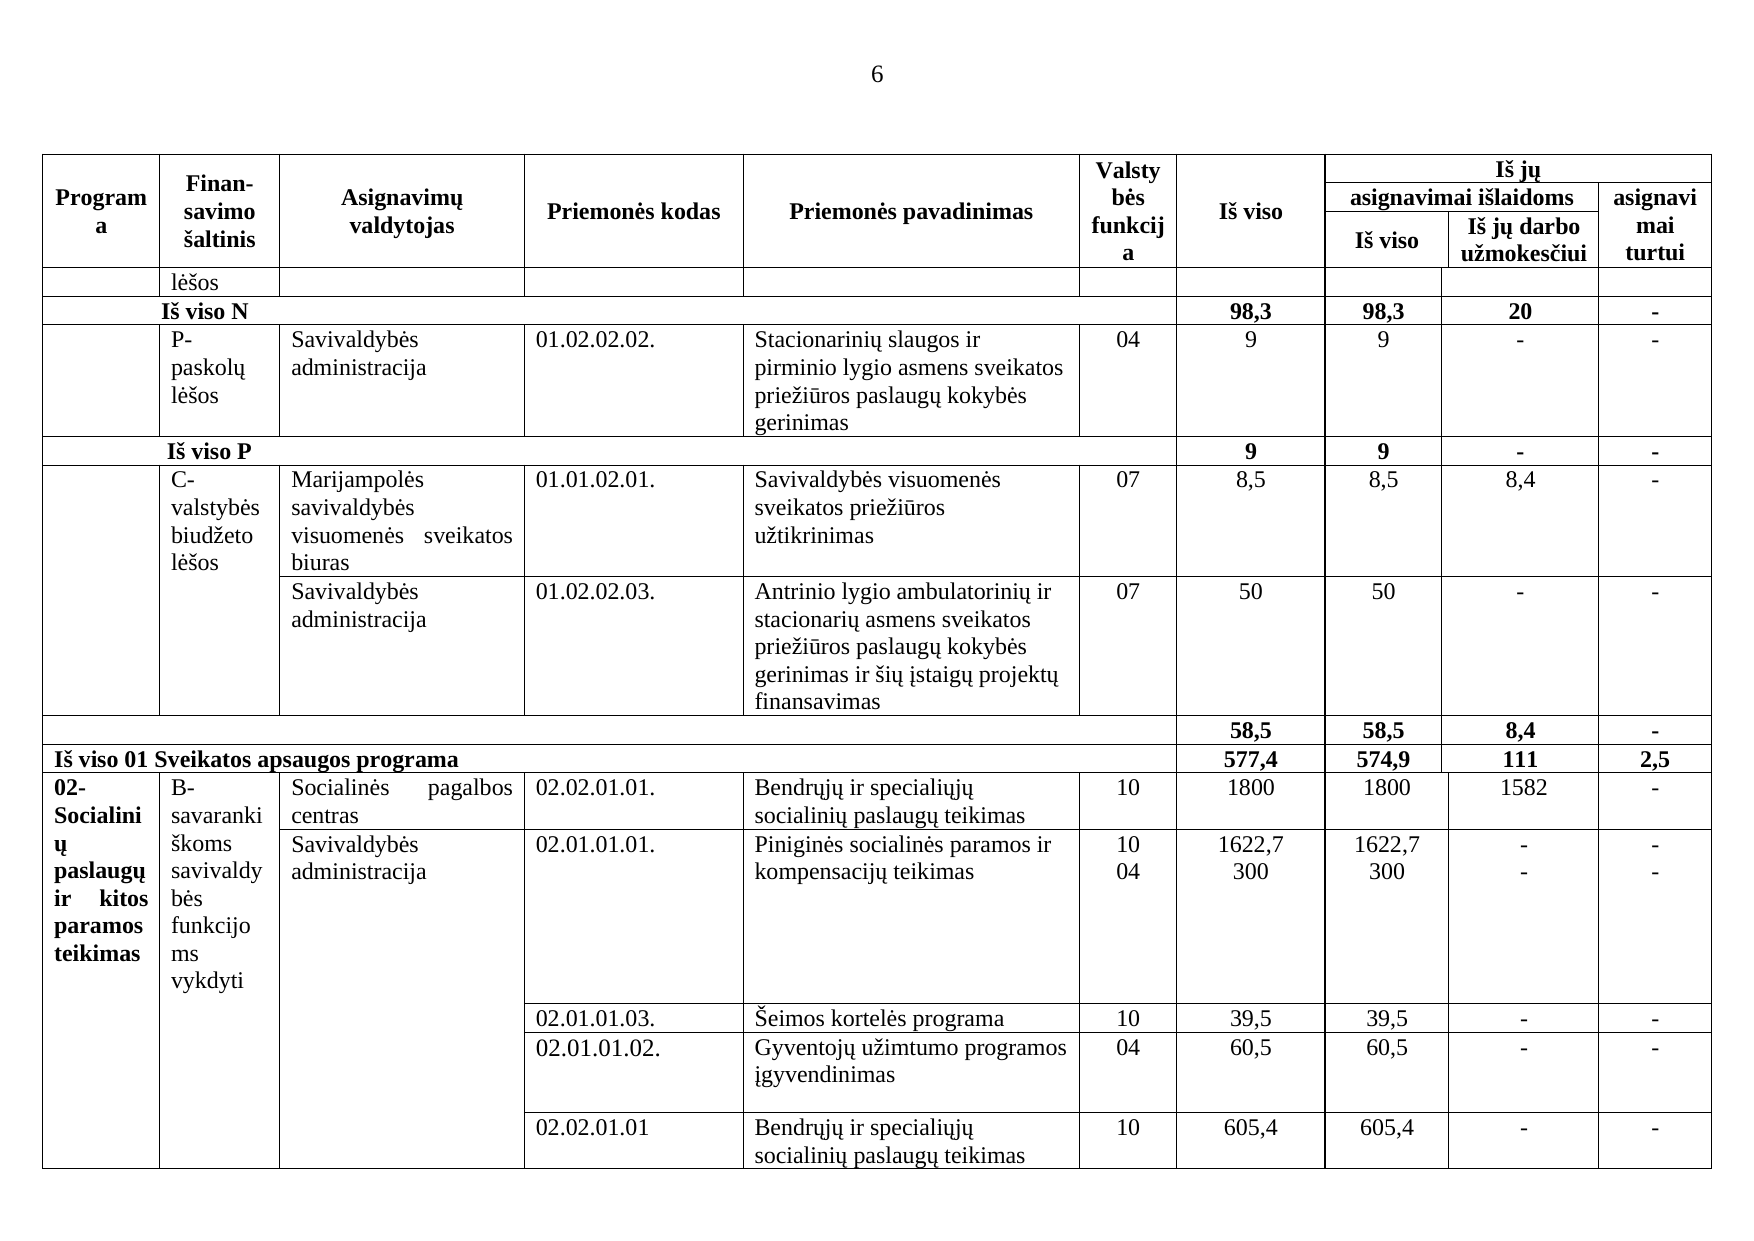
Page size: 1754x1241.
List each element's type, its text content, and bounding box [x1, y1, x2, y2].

table_cell 07 [1080, 577, 1176, 715]
table_cell 01.02.02.03. [525, 577, 743, 715]
table_header Iš viso [1177, 155, 1324, 267]
table_cell 39,5 [1177, 1004, 1324, 1032]
table_cell [43, 1112, 159, 1168]
table_cell 58,5 [1326, 716, 1441, 744]
table_cell 9 [1326, 325, 1441, 436]
table_cell 1622,7 300 [1177, 830, 1324, 1003]
table_cell 10 [1080, 773, 1176, 828]
table_cell 02.02.01.01 [525, 1113, 743, 1168]
table_cell 50 [1177, 577, 1324, 715]
table_cell [1442, 268, 1598, 296]
table_cell Socialinės pagalbos centras [280, 773, 524, 828]
table_cell Stacionarinių slaugos ir pirminio lygio asmens sveikatos priežiūros paslaugų kokybės gerinimas [744, 325, 1079, 436]
table_cell - [1449, 1033, 1598, 1112]
table_cell Bendrųjų ir specialiųjų socialinių paslaugų teikimas [744, 1113, 1079, 1168]
table_cell - [1599, 466, 1711, 576]
table_cell 98,3 [1326, 297, 1441, 324]
table_cell [525, 268, 743, 296]
table_cell asignavimai išlaidoms [1326, 183, 1598, 211]
table_cell Savivaldybės administracija [280, 577, 524, 715]
table_cell 605,4 [1326, 1113, 1448, 1168]
table_cell 20 [1442, 297, 1598, 324]
table_cell - [1599, 268, 1711, 296]
table_cell - [1599, 1004, 1711, 1032]
table_cell Iš viso N [43, 297, 1176, 324]
table_cell 8,5 [1177, 466, 1324, 576]
table_cell 07 [1080, 466, 1176, 576]
table_header Priemonės kodas [525, 155, 743, 267]
table_header Iš jų [1326, 155, 1711, 182]
table_cell 605,4 [1177, 1113, 1324, 1168]
table_cell 01.01.02.01. [525, 466, 743, 576]
table_cell - [1442, 437, 1598, 464]
table_cell asignavimai turtui įsigyti [1599, 183, 1711, 267]
table_cell 10 [1080, 1113, 1176, 1168]
table_cell 60,5 [1177, 1033, 1324, 1112]
table_cell - [1442, 577, 1598, 715]
table_cell Savivaldybės administracija [280, 325, 524, 436]
table_cell Marijampolės savivaldybės visuomenės sveikatos biuras [280, 466, 524, 576]
table_cell [43, 716, 1176, 744]
table_cell 60,5 [1326, 1033, 1448, 1112]
table_cell 10 04 [1080, 830, 1176, 1003]
table_cell Šeimos kortelės programa [744, 1004, 1079, 1032]
table_cell [1326, 268, 1441, 296]
table_cell 10 [1080, 1004, 1176, 1032]
table_cell 04 [1080, 1033, 1176, 1112]
table_cell Iš jų darbo užmokesčiui [1449, 212, 1598, 267]
table_cell 1800 [1177, 773, 1324, 828]
table_cell - [1599, 437, 1711, 464]
table_cell 9 [1326, 437, 1441, 464]
table_cell [160, 1032, 279, 1168]
table_cell 01.02.02.02. [525, 325, 743, 436]
table_cell - - [1449, 830, 1598, 1003]
table_cell 02.01.01.02. [525, 1033, 743, 1112]
table_cell Iš viso P [43, 437, 1176, 464]
table_cell 8,5 [1326, 466, 1441, 576]
table_cell - [1599, 577, 1711, 715]
table_cell 574,9 [1326, 745, 1441, 772]
table_cell lėšos [160, 268, 279, 296]
table_cell 04 [1080, 325, 1176, 436]
table_cell 8,4 [1442, 716, 1598, 744]
table_cell [1080, 268, 1176, 296]
table_cell Iš viso 01 Sveikatos apsaugos programa [43, 745, 1176, 772]
table_cell Bendrųjų ir specialiųjų socialinių paslaugų teikimas [744, 773, 1079, 828]
table_cell 02.02.01.01. [525, 773, 743, 828]
table_cell 02-Socialinių paslaugų ir kitos paramos teikimas [43, 773, 159, 1112]
table_cell Iš viso [1326, 212, 1448, 267]
table_cell Savivaldybės visuomenės sveikatos priežiūros užtikrinimas [744, 466, 1079, 576]
table_cell P- paskolų lėšos [160, 325, 279, 436]
table_cell - [1599, 716, 1711, 744]
table_cell [43, 325, 159, 436]
table_cell [280, 268, 524, 296]
table_cell - [1449, 1113, 1598, 1168]
table_header Asignavimų valdytojas [280, 155, 524, 267]
table_cell 39,5 [1326, 1004, 1448, 1032]
table_header Programa [43, 155, 159, 267]
table_cell Gyventojų užimtumo programos įgyvendinimas [744, 1033, 1079, 1112]
table_cell - - [1599, 830, 1711, 1003]
table_cell Savivaldybės administracija [280, 830, 524, 1168]
table_cell - [1599, 297, 1711, 324]
table_cell 9 [1177, 437, 1324, 464]
table_cell 1800 [1326, 773, 1448, 828]
table_cell 50 [1326, 577, 1441, 715]
table_cell - [1599, 325, 1711, 436]
table_cell 577,4 [1177, 745, 1324, 772]
table_cell 8,4 [1442, 466, 1598, 576]
table_header Valstybės funkcija [1080, 155, 1176, 267]
table_cell B-savarankiškoms savivaldybės funkcijoms vykdyti [160, 773, 279, 1032]
table_cell - [1599, 1033, 1711, 1112]
table_cell - [1442, 325, 1598, 436]
table_cell - [1599, 773, 1711, 828]
table_cell 02.01.01.01. [525, 830, 743, 1003]
table_cell - [1449, 1004, 1598, 1032]
table_header Finan-savimo šaltinis [160, 155, 279, 267]
table_cell Piniginės socialinės paramos ir kompensacijų teikimas [744, 830, 1079, 1003]
table_cell [43, 466, 159, 715]
table_cell 1582 [1449, 773, 1598, 828]
table_cell [43, 268, 159, 296]
table_cell 9 [1177, 325, 1324, 436]
table_cell 58,5 [1177, 716, 1324, 744]
table_cell [1177, 268, 1324, 296]
table_cell 2,5 [1599, 745, 1711, 772]
table_cell Antrinio lygio ambulatorinių ir stacionarių asmens sveikatos priežiūros paslaugų kokybės gerinimas ir šių įstaigų projektų finansavimas [744, 577, 1079, 715]
table_header Priemonės pavadinimas [744, 155, 1079, 267]
table_cell C- valstybės biudžeto lėšos [160, 466, 279, 715]
table_cell 111 [1442, 745, 1598, 772]
table_cell 98,3 [1177, 297, 1324, 324]
table_cell [744, 268, 1079, 296]
table_cell 02.01.01.03. [525, 1004, 743, 1032]
table_cell - [1599, 1113, 1711, 1168]
table_cell 1622,7 300 [1326, 830, 1448, 1003]
